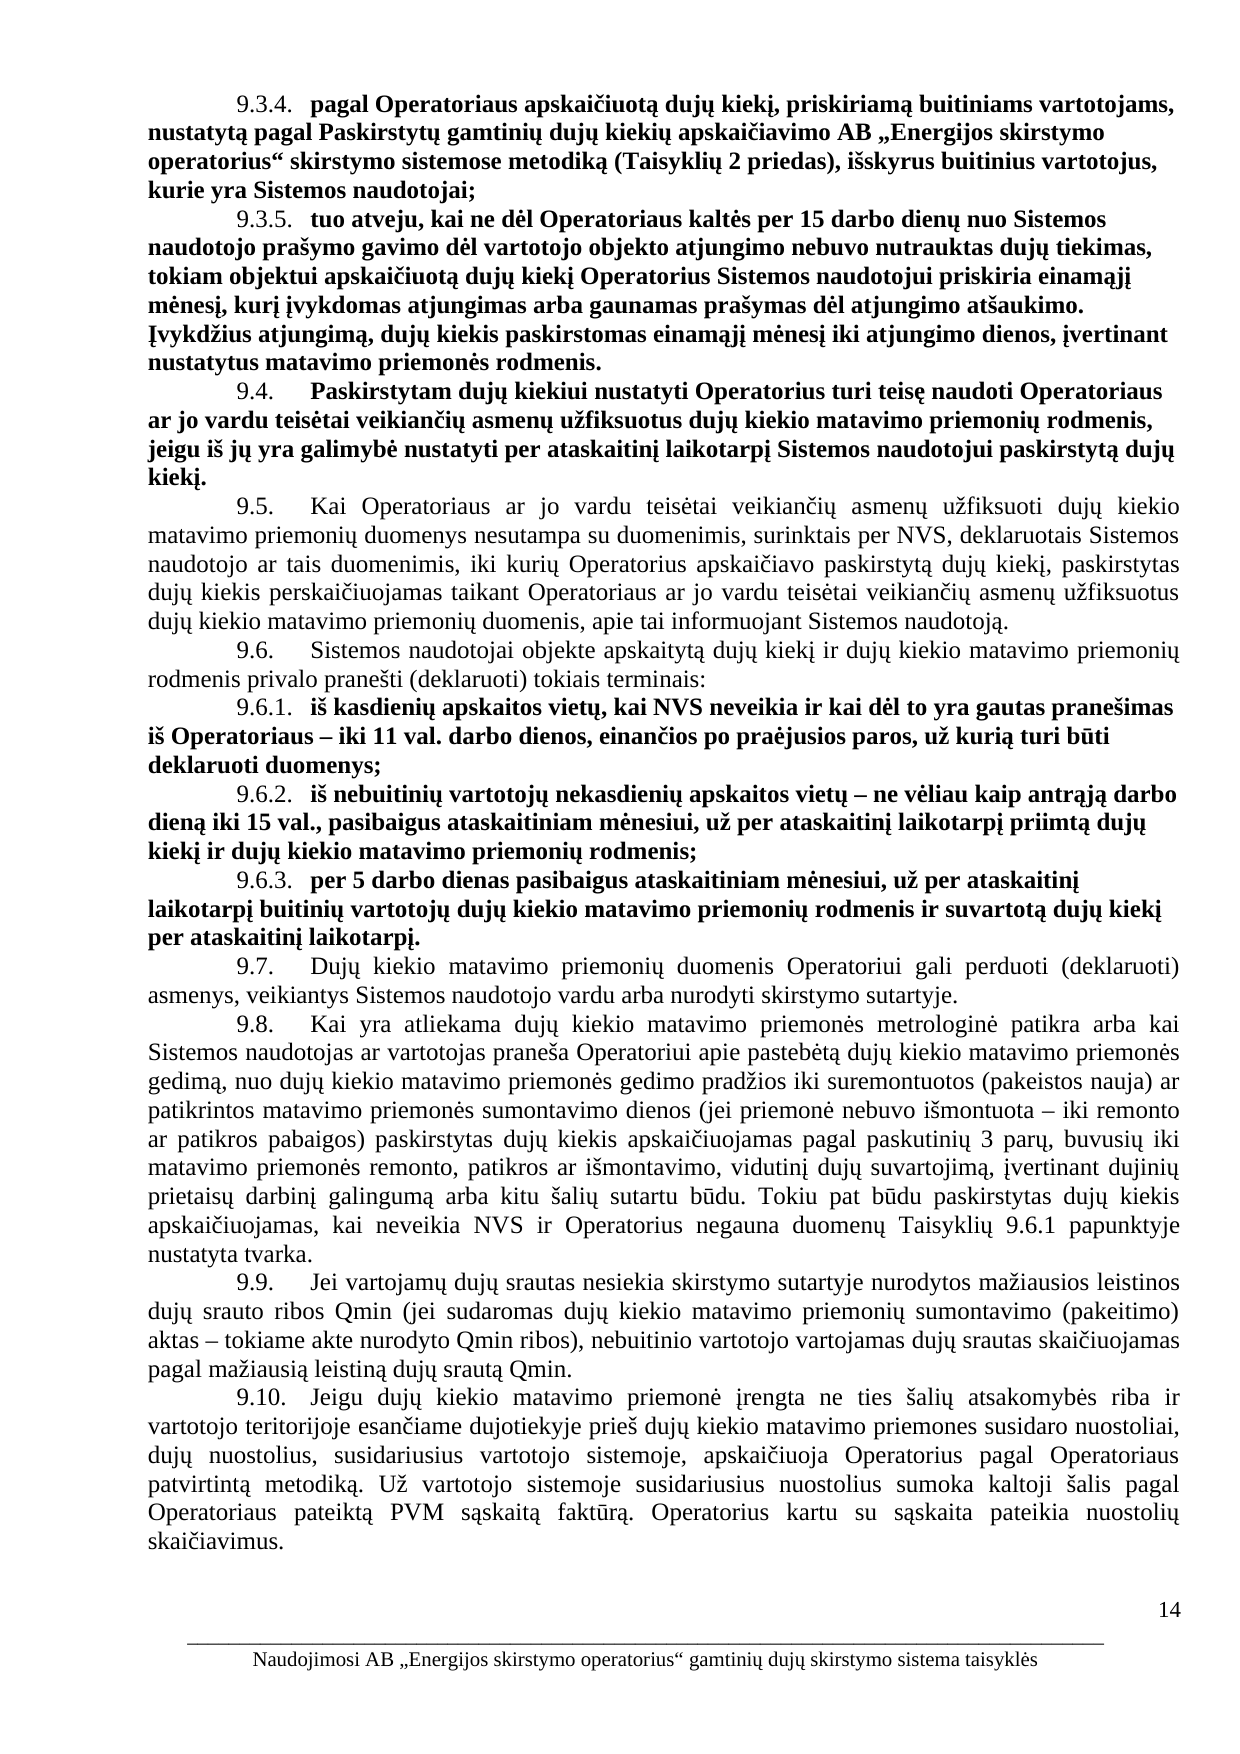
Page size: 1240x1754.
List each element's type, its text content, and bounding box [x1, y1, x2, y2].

text 9.6.2. iš nebuitinių vartotojų nekasdienių apskaitos vietų – ne vėliau kaip antrąją darbo dieną iki 15 val., pasibaigus ataskaitiniam mėnesiui, už per ataskaitinį laikotarpį priimtą dujų kiekį ir dujų kiekio matavimo priemonių rodmenis; [148, 779, 1181, 865]
text 9.6. Sistemos naudotojai objekte apskaitytą dujų kiekį ir dujų kiekio matavimo priemonių rodmenis privalo pranešti (deklaruoti) tokiais terminais: [148, 635, 1181, 692]
text 9.3.5. tuo atveju, kai ne dėl Operatoriaus kaltės per 15 darbo dienų nuo Sistemos naudotojo prašymo gavimo dėl vartotojo objekto atjungimo nebuvo nutrauktas dujų tiekimas, tokiam objektui apskaičiuotą dujų kiekį Operatorius Sistemos naudotojui priskiria einamąjį mėnesį, kurį įvykdomas atjungimas arba gaunamas prašymas dėl atjungimo atšaukimo. Įvykdžius atjungimą, dujų kiekis paskirstomas einamąjį mėnesį iki atjungimo dienos, įvertinant nustatytus matavimo priemonės rodmenis. [148, 204, 1181, 376]
text 9.8. Kai yra atliekama dujų kiekio matavimo priemonės metrologinė patikra arba kai Sistemos naudotojas ar vartotojas praneša Operatoriui apie pastebėtą dujų kiekio matavimo priemonės gedimą, nuo dujų kiekio matavimo priemonės gedimo pradžios iki suremontuotos (pakeistos nauja) ar patikrintos matavimo priemonės sumontavimo dienos (jei priemonė nebuvo išmontuota – iki remonto ar patikros pabaigos) paskirstytas dujų kiekis apskaičiuojamas pagal paskutinių 3 parų, buvusių iki matavimo priemonės remonto, patikros ar išmontavimo, vidutinį dujų suvartojimą, įvertinant dujinių prietaisų darbinį galingumą arba kitu šalių sutartu būdu. Tokiu pat būdu paskirstytas dujų kiekis apskaičiuojamas, kai neveikia NVS ir Operatorius negauna duomenų Taisyklių 9.6.1 papunktyje nustatyta tvarka. [148, 1009, 1181, 1267]
text 9.10. Jeigu dujų kiekio matavimo priemonė įrengta ne ties šalių atsakomybės riba ir vartotojo teritorijoje esančiame dujotiekyje prieš dujų kiekio matavimo priemones susidaro nuostoliai, dujų nuostolius, susidariusius vartotojo sistemoje, apskaičiuoja Operatorius pagal Operatoriaus patvirtintą metodiką. Už vartotojo sistemoje susidariusius nuostolius sumoka kaltoji šalis pagal Operatoriaus pateiktą PVM sąskaitą faktūrą. Operatorius kartu su sąskaita pateikia nuostolių skaičiavimus. [148, 1382, 1181, 1555]
text 9.5. Kai Operatoriaus ar jo vardu teisėtai veikiančių asmenų užfiksuoti dujų kiekio matavimo priemonių duomenys nesutampa su duomenimis, surinktais per NVS, deklaruotais Sistemos naudotojo ar tais duomenimis, iki kurių Operatorius apskaičiavo paskirstytą dujų kiekį, paskirstytas dujų kiekis perskaičiuojamas taikant Operatoriaus ar jo vardu teisėtai veikiančių asmenų užfiksuotus dujų kiekio matavimo priemonių duomenis, apie tai informuojant Sistemos naudotoją. [148, 491, 1181, 635]
text 9.4. Paskirstytam dujų kiekiui nustatyti Operatorius turi teisę naudoti Operatoriaus ar jo vardu teisėtai veikiančių asmenų užfiksuotus dujų kiekio matavimo priemonių rodmenis, jeigu iš jų yra galimybė nustatyti per ataskaitinį laikotarpį Sistemos naudotojui paskirstytą dujų kiekį. [148, 376, 1181, 491]
text 9.6.1. iš kasdienių apskaitos vietų, kai NVS neveikia ir kai dėl to yra gautas pranešimas iš Operatoriaus – iki 11 val. darbo dienos, einančios po praėjusios paros, už kurią turi būti deklaruoti duomenys; [148, 692, 1181, 779]
text 9.9. Jei vartojamų dujų srautas nesiekia skirstymo sutartyje nurodytos mažiausios leistinos dujų srauto ribos Qmin (jei sudaromas dujų kiekio matavimo priemonių sumontavimo (pakeitimo) aktas – tokiame akte nurodyto Qmin ribos), nebuitinio vartotojo vartojamas dujų srautas skaičiuojamas pagal mažiausią leistiną dujų srautą Qmin. [148, 1267, 1181, 1382]
text 9.3.4. pagal Operatoriaus apskaičiuotą dujų kiekį, priskiriamą buitiniams vartotojams, nustatytą pagal Paskirstytų gamtinių dujų kiekių apskaičiavimo AB „Energijos skirstymo operatorius“ skirstymo sistemose metodiką (Taisyklių 2 priedas), išskyrus buitinius vartotojus, kurie yra Sistemos naudotojai; [148, 89, 1181, 204]
text 9.7. Dujų kiekio matavimo priemonių duomenis Operatoriui gali perduoti (deklaruoti) asmenys, veikiantys Sistemos naudotojo vardu arba nurodyti skirstymo sutartyje. [148, 951, 1181, 1009]
text 9.6.3. per 5 darbo dienas pasibaigus ataskaitiniam mėnesiui, už per ataskaitinį laikotarpį buitinių vartotojų dujų kiekio matavimo priemonių rodmenis ir suvartotą dujų kiekį per ataskaitinį laikotarpį. [148, 865, 1181, 951]
